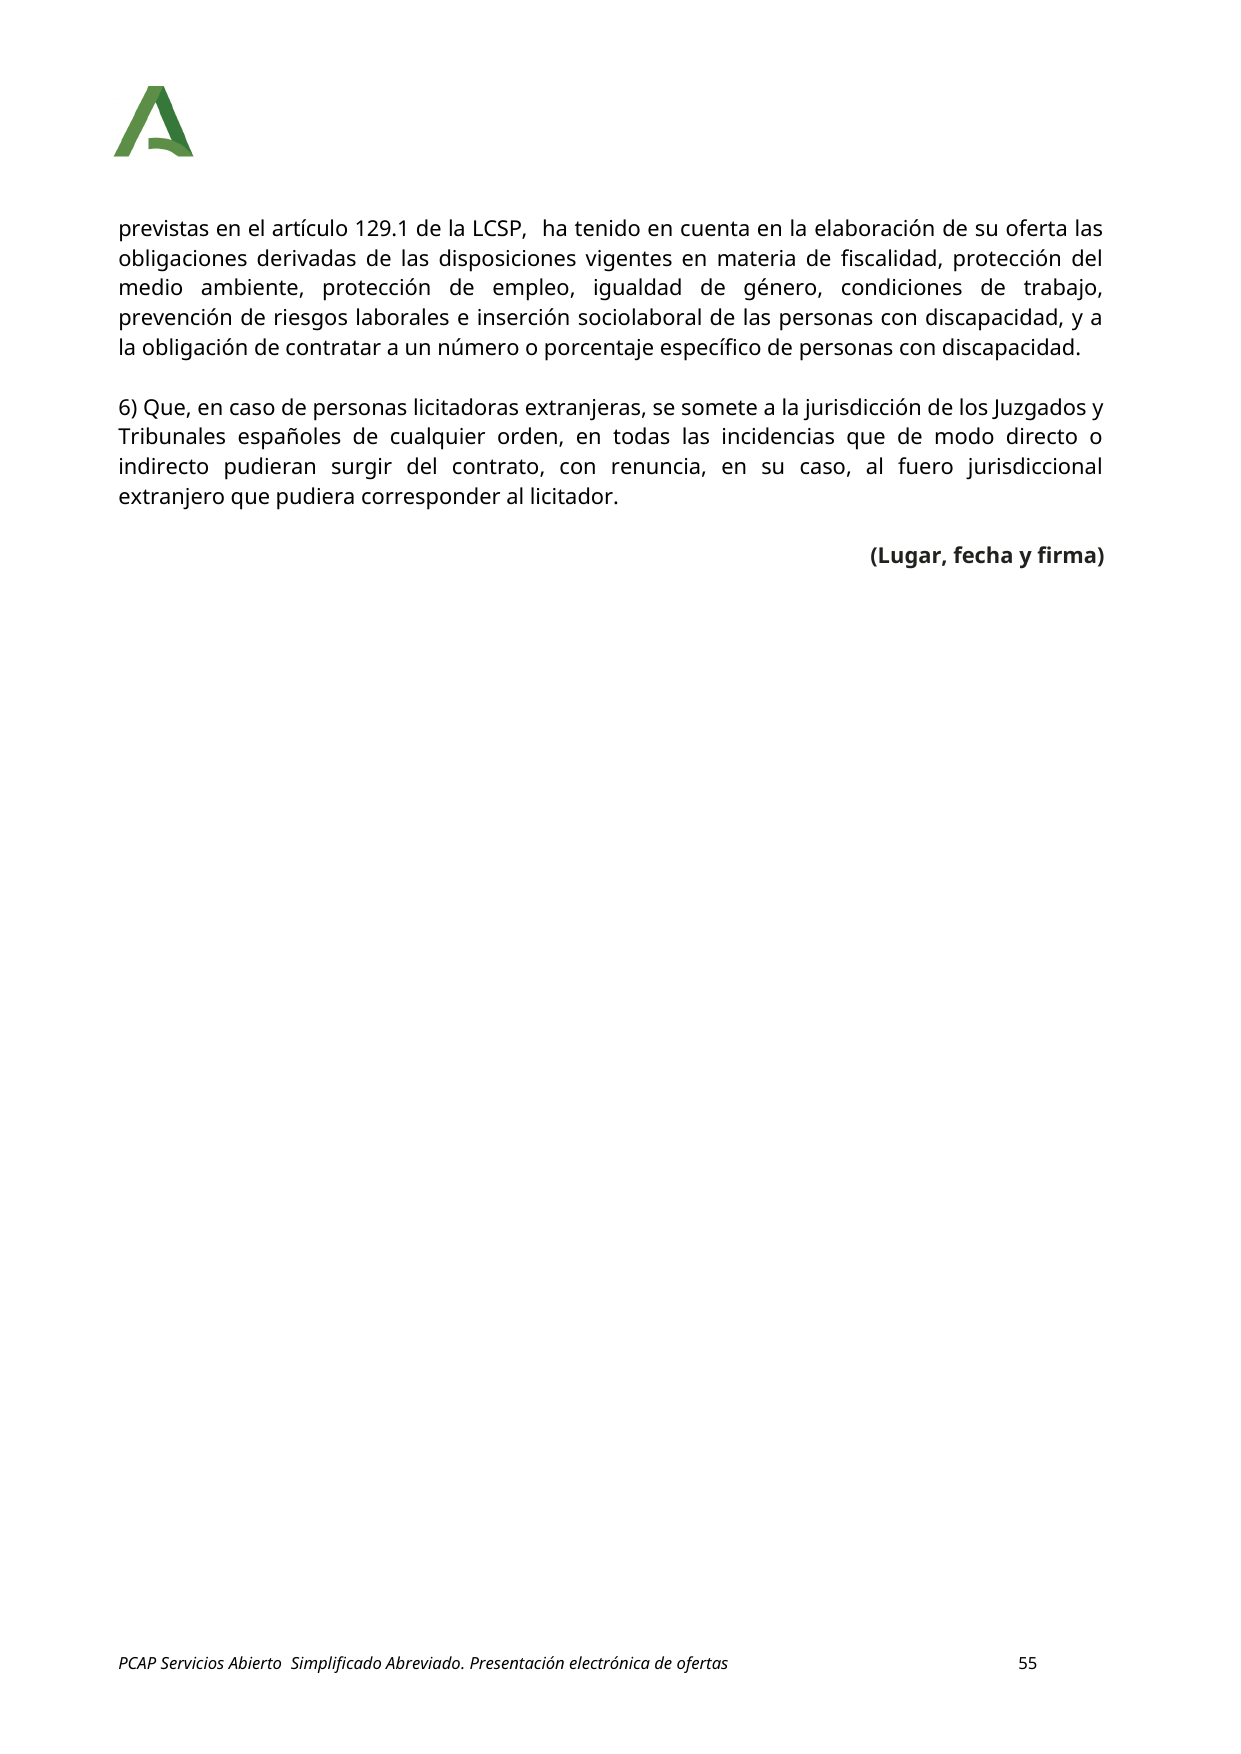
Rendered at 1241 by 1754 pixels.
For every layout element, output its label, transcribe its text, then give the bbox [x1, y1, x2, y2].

text previstas en el artículo 129.1 de la LCSP, ha tenido en cuenta en la elaboración de su oferta las obligaciones derivadas de las disposiciones vigentes en materia de fiscalidad, protección del medio ambiente, protección de empleo, igualdad de género, condiciones de trabajo, prevención de riesgos laborales e inserción sociolaboral de las personas con discapacidad, y a la obligación de contratar a un número o porcentaje específico de personas con discapacidad. [118, 213, 1104, 362]
text 6) Que, en caso de personas licitadoras extranjeras, se somete a la jurisdicción de los Juzgados y Tribunales españoles de cualquier orden, en todas las incidencias que de modo directo o indirecto pudieran surgir del contrato, con renuncia, en su caso, al fuero jurisdiccional extranjero que pudiera corresponder al licitador. [118, 391, 1104, 511]
picture [109, 81, 198, 161]
text (Lugar, fecha y firma) [118, 540, 1104, 570]
